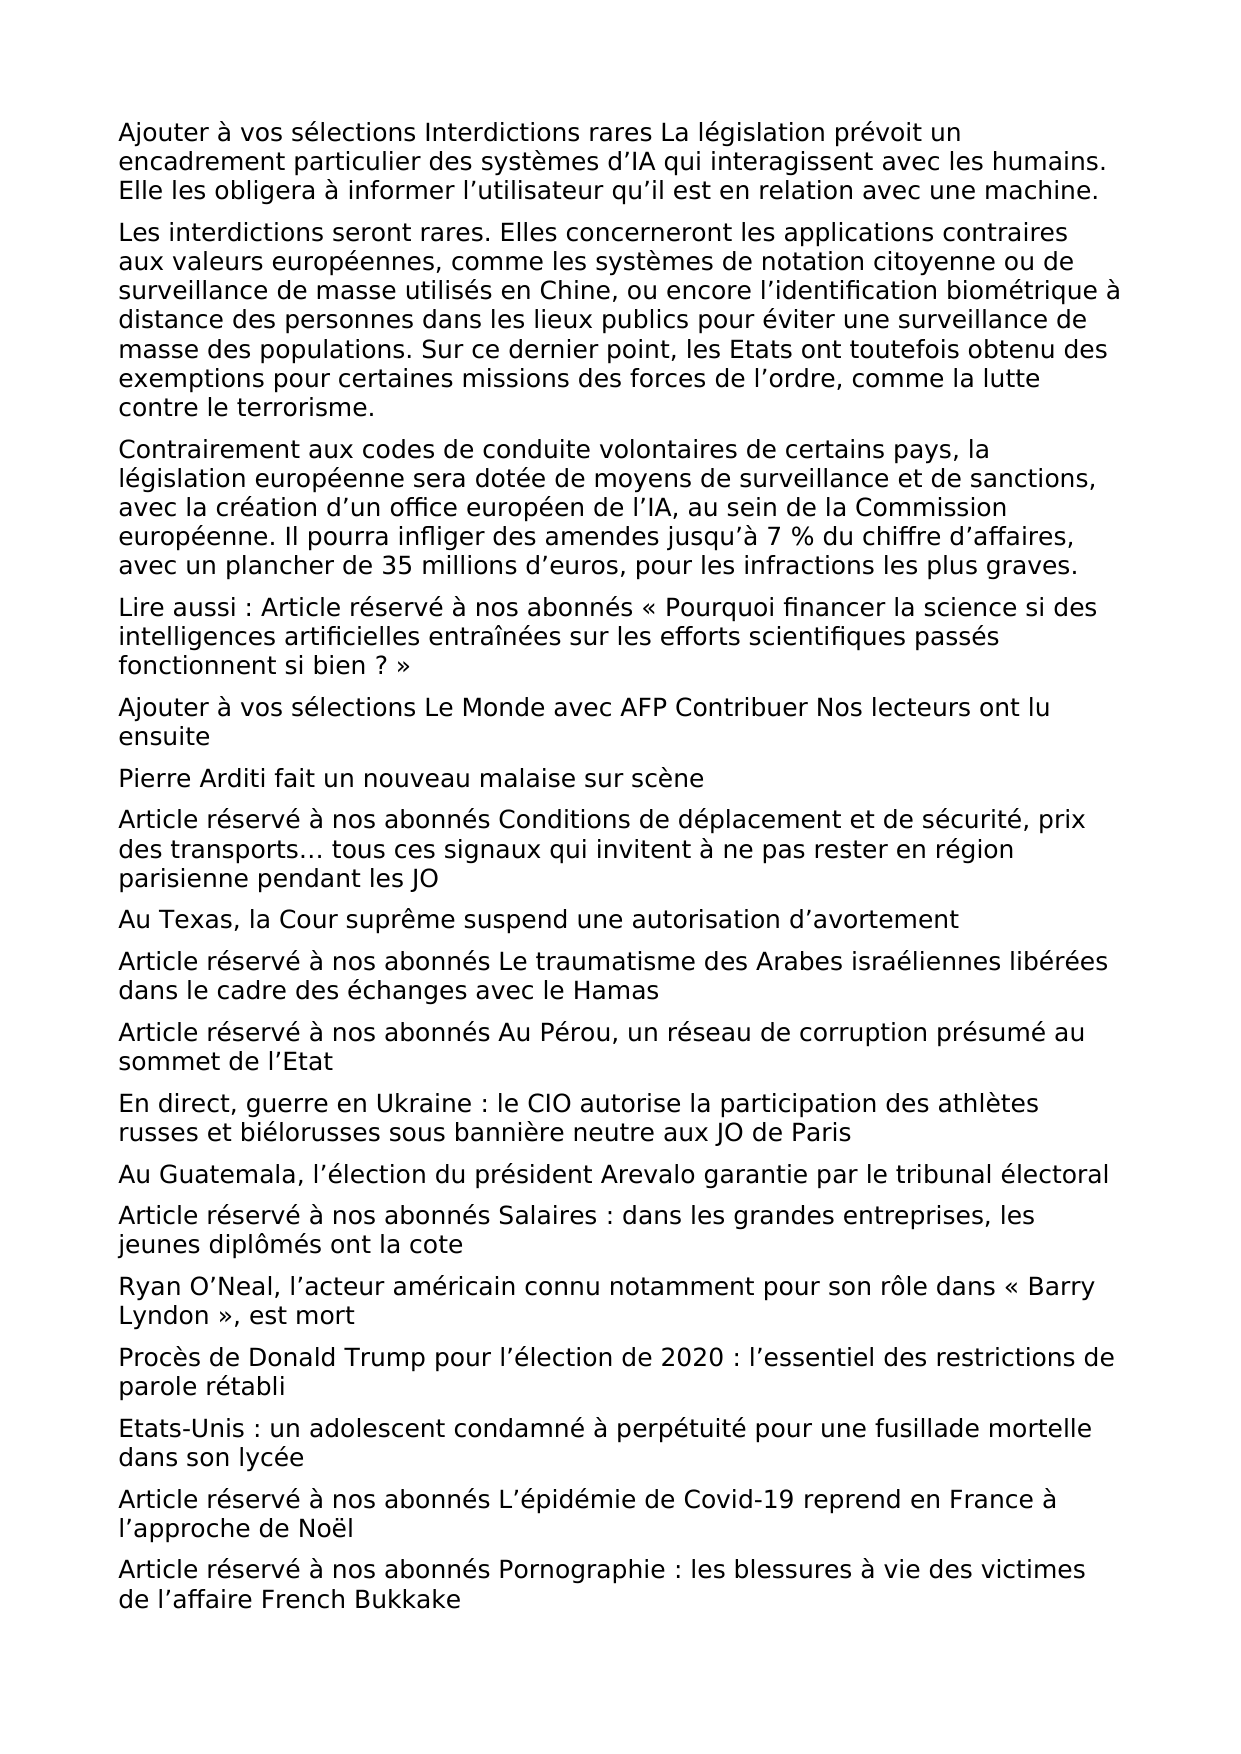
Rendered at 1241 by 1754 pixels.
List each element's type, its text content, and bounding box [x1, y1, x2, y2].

text En direct, guerre en Ukraine : le CIO autorise la participation des athlètes russes et biélorusses sous bannière neutre aux JO de Paris [118, 1089, 1122, 1147]
text Pierre Arditi fait un nouveau malaise sur scène [118, 764, 1122, 793]
text Ryan O’Neal, l’acteur américain connu notamment pour son rôle dans « Barry Lyndon », est mort [118, 1272, 1122, 1331]
text Procès de Donald Trump pour l’élection de 2020 : l’essentiel des restrictions de parole rétabli [118, 1343, 1122, 1401]
text Au Guatemala, l’élection du président Arevalo garantie par le tribunal électoral [118, 1160, 1122, 1189]
text Article réservé à nos abonnés Au Pérou, un réseau de corruption présumé au sommet de l’Etat [118, 1018, 1122, 1076]
text Ajouter à vos sélections Le Monde avec AFP Contribuer Nos lecteurs ont lu ensuite [118, 693, 1122, 751]
text Article réservé à nos abonnés Conditions de déplacement et de sécurité, prix des transports… tous ces signaux qui invitent à ne pas rester en région parisienne pendant les JO [118, 806, 1122, 893]
text Ajouter à vos sélections Interdictions rares La législation prévoit un encadrement particulier des systèmes d’IA qui interagissent avec les humains. Elle les obligera à informer l’utilisateur qu’il est en relation avec une machine. [118, 118, 1122, 206]
text Article réservé à nos abonnés L’épidémie de Covid-19 reprend en France à l’approche de Noël [118, 1485, 1122, 1543]
text Etats-Unis : un adolescent condamné à perpétuité pour une fusillade mortelle dans son lycée [118, 1414, 1122, 1472]
text Article réservé à nos abonnés Pornographie : les blessures à vie des victimes de l’affaire French Bukkake [118, 1556, 1122, 1614]
text Au Texas, la Cour suprême suspend une autorisation d’avortement [118, 906, 1122, 935]
text Contrairement aux codes de conduite volontaires de certains pays, la législation européenne sera dotée de moyens de surveillance et de sanctions, avec la création d’un office européen de l’IA, au sein de la Commission européenne. Il pourra infliger des amendes jusqu’à 7 % du chiffre d’affaires, avec un plancher de 35 millions d’euros, pour les infractions les plus graves. [118, 435, 1122, 581]
text Article réservé à nos abonnés Le traumatisme des Arabes israéliennes libérées dans le cadre des échanges avec le Hamas [118, 947, 1122, 1006]
text Les interdictions seront rares. Elles concerneront les applications contraires aux valeurs européennes, comme les systèmes de notation citoyenne ou de surveillance de masse utilisés en Chine, ou encore l’identification biométrique à distance des personnes dans les lieux publics pour éviter une surveillance de masse des populations. Sur ce dernier point, les Etats ont toutefois obtenu des exemptions pour certaines missions des forces de l’ordre, comme la lutte contre le terrorisme. [118, 218, 1122, 422]
text Lire aussi : Article réservé à nos abonnés « Pourquoi financer la science si des intelligences artificielles entraînées sur les efforts scientifiques passés fonctionnent si bien ? » [118, 593, 1122, 681]
text Article réservé à nos abonnés Salaires : dans les grandes entreprises, les jeunes diplômés ont la cote [118, 1201, 1122, 1260]
